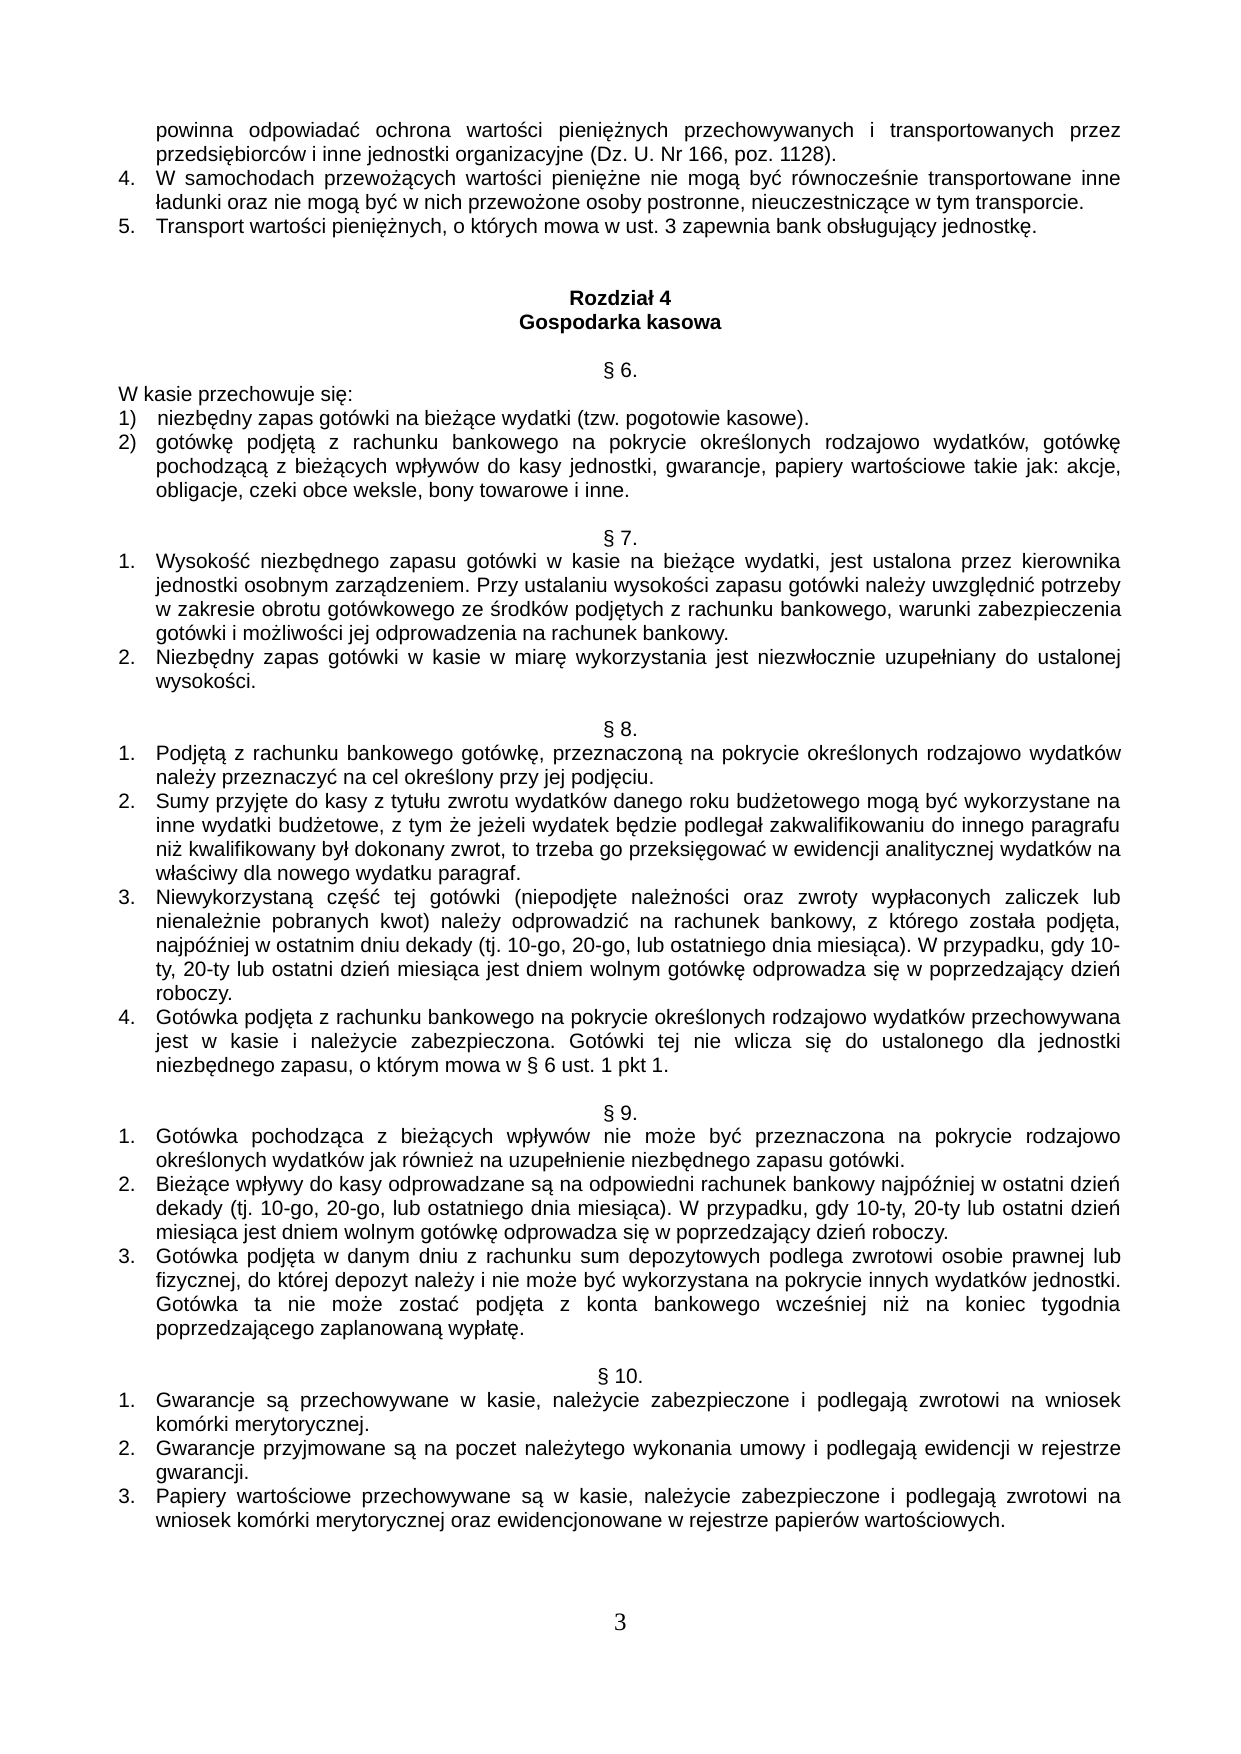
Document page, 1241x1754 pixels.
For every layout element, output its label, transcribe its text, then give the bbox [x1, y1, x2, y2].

list Gotówka podjęta z rachunku bankowego na pokrycie określonych rodzajowo wydatków przechowywana jest w kasie i należycie zabezpieczona. Gotówki tej nie wlicza się do ustalonego dla jednostki niezbędnego zapasu, o którym mowa w § 6 ust. 1 pkt 1. [118, 1004, 1122, 1076]
list Sumy przyjęte do kasy z tytułu zwrotu wydatków danego roku budżetowego mogą być wykorzystane na inne wydatki budżetowe, z tym że jeżeli wydatek będzie podlegał zakwalifikowaniu do innego paragrafu niż kwalifikowany był dokonany zwrot, to trzeba go przeksięgować w ewidencji analitycznej wydatków na właściwy dla nowego wydatku paragraf. [118, 789, 1122, 885]
list Podjętą z rachunku bankowego gotówkę, przeznaczoną na pokrycie określonych rodzajowo wydatków należy przeznaczyć na cel określony przy jej podjęciu. [118, 741, 1122, 789]
list Wysokość niezbędnego zapasu gotówki w kasie na bieżące wydatki, jest ustalona przez kierownika jednostki osobnym zarządzeniem. Przy ustalaniu wysokości zapasu gotówki należy uwzględnić potrzeby w zakresie obrotu gotówkowego ze środków podjętych z rachunku bankowego, warunki zabezpieczenia gotówki i możliwości jej odprowadzenia na rachunek bankowy. [118, 549, 1122, 645]
list Gwarancje przyjmowane są na poczet należytego wykonania umowy i podlegają ewidencji w rejestrze gwarancji. [118, 1436, 1122, 1484]
list Niewykorzystaną część tej gotówki (niepodjęte należności oraz zwroty wypłaconych zaliczek lub nienależnie pobranych kwot) należy odprowadzić na rachunek bankowy, z którego została podjęta, najpóźniej w ostatnim dniu dekady (tj. 10-go, 20-go, lub ostatniego dnia miesiąca). W przypadku, gdy 10-ty, 20-ty lub ostatni dzień miesiąca jest dniem wolnym gotówkę odprowadza się w poprzedzający dzień roboczy. [118, 885, 1122, 1004]
list W samochodach przewożących wartości pieniężne nie mogą być równocześnie transportowane inne ładunki oraz nie mogą być w nich przewożone osoby postronne, nieuczestniczące w tym transporcie. [118, 166, 1122, 214]
list gotówkę podjętą z rachunku bankowego na pokrycie określonych rodzajowo wydatków, gotówkę pochodzącą z bieżących wpływów do kasy jednostki, gwarancje, papiery wartościowe takie jak: akcje, obligacje, czeki obce weksle, bony towarowe i inne. [118, 429, 1122, 501]
text § 10. [118, 1364, 1122, 1388]
list Transport wartości pieniężnych, o których mowa w ust. 3 zapewnia bank obsługujący jednostkę. [118, 214, 1122, 238]
list Niezbędny zapas gotówki w kasie w miarę wykorzystania jest niezwłocznie uzupełniany do ustalonej wysokości. [118, 645, 1122, 693]
list Bieżące wpływy do kasy odprowadzane są na odpowiedni rachunek bankowy najpóźniej w ostatni dzień dekady (tj. 10-go, 20-go, lub ostatniego dnia miesiąca). W przypadku, gdy 10-ty, 20-ty lub ostatni dzień miesiąca jest dniem wolnym gotówkę odprowadza się w poprzedzający dzień roboczy. [118, 1172, 1122, 1244]
list niezbędny zapas gotówki na bieżące wydatki (tzw. pogotowie kasowe). [118, 406, 1122, 429]
list Papiery wartościowe przechowywane są w kasie, należycie zabezpieczone i podlegają zwrotowi na wniosek komórki merytorycznej oraz ewidencjonowane w rejestrze papierów wartościowych. [118, 1484, 1122, 1532]
text Rozdział 4 [118, 286, 1122, 310]
text § 9. [118, 1100, 1122, 1124]
list Gotówka podjęta w danym dniu z rachunku sum depozytowych podlega zwrotowi osobie prawnej lub fizycznej, do której depozyt należy i nie może być wykorzystana na pokrycie innych wydatków jednostki. Gotówka ta nie może zostać podjęta z konta bankowego wcześniej niż na koniec tygodnia poprzedzającego zaplanowaną wypłatę. [118, 1244, 1122, 1340]
list Gotówka pochodząca z bieżących wpływów nie może być przeznaczona na pokrycie rodzajowo określonych wydatków jak również na uzupełnienie niezbędnego zapasu gotówki. [118, 1124, 1122, 1172]
text § 7. [118, 525, 1122, 549]
text § 6. [118, 358, 1122, 382]
list powinna odpowiadać ochrona wartości pieniężnych przechowywanych i transportowanych przez przedsiębiorców i inne jednostki organizacyjne (Dz. U. Nr 166, poz. 1128). [118, 118, 1122, 166]
list Gwarancje są przechowywane w kasie, należycie zabezpieczone i podlegają zwrotowi na wniosek komórki merytorycznej. [118, 1388, 1122, 1436]
text Gospodarka kasowa [118, 310, 1122, 334]
text W kasie przechowuje się: [118, 382, 1122, 406]
text § 8. [118, 717, 1122, 741]
